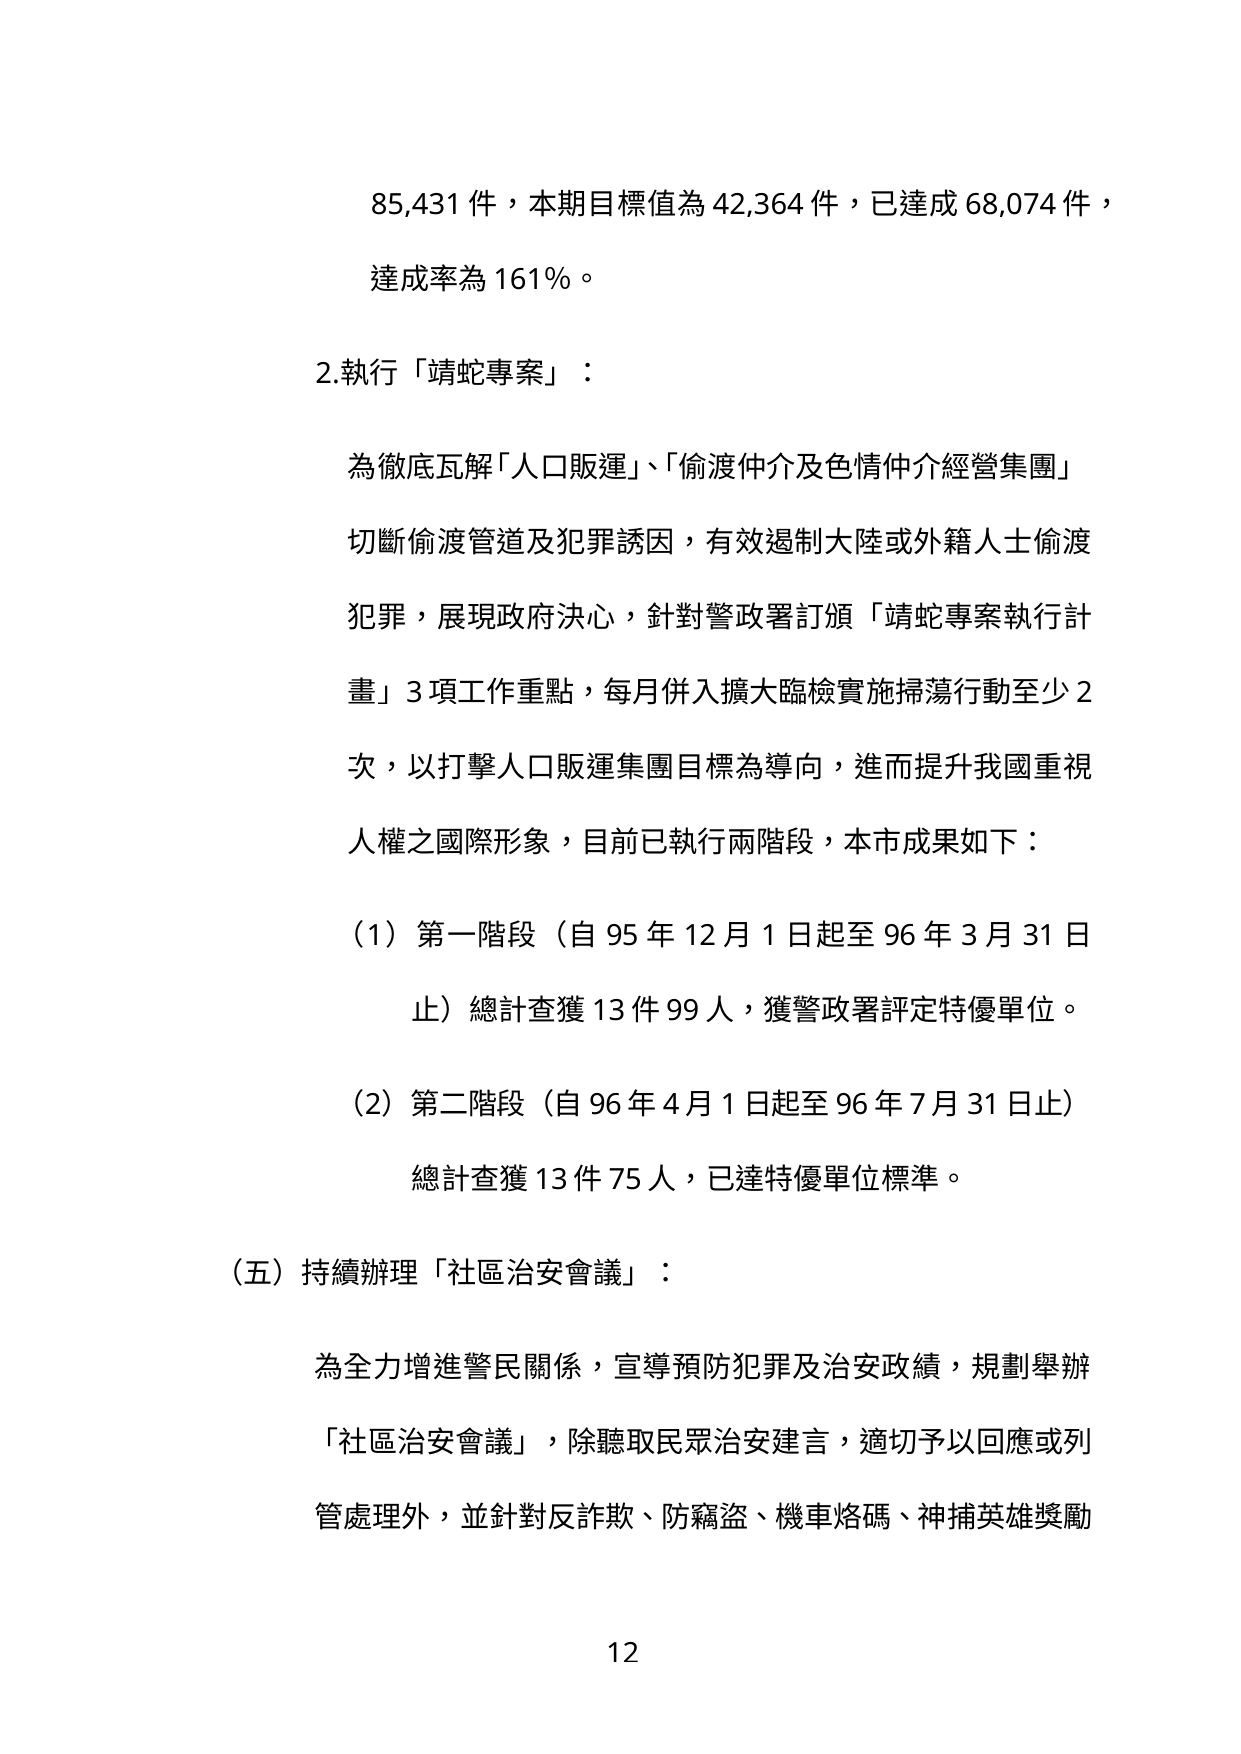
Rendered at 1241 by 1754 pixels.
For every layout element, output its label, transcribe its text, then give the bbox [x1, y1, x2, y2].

text （2）第二階段（自96年4月1日起至96年7月31日止）總計查獲13件75人，已達特優單位標準。 [335, 1064, 1092, 1214]
text 為徹底瓦解「人口販運」、「偷渡仲介及色情仲介經營集團」，切斷偷渡管道及犯罪誘因，有效遏制大陸或外籍人士偷渡犯罪，展現政府決心，針對警政署訂頒「靖蛇專案執行計畫」3項工作重點，每月併入擴大臨檢實施掃蕩行動至少2次，以打擊人口販運集團目標為導向，進而提升我國重視人權之國際形象，目前已執行兩階段，本市成果如下： [348, 427, 1092, 480]
text 為徹底瓦解「人口販運」、「偷渡仲介及色情仲介經營集團」，切斷偷渡管道及犯罪誘因，有效遏制大陸或外籍人士偷渡犯罪，展現政府決心，針對警政署訂頒「靖蛇專案執行計畫」3項工作重點，每月併入擴大臨檢實施掃蕩行動至少2次，以打擊人口販運集團目標為導向，進而提升我國重視人權之國際形象，目前已執行兩階段，本市成果如下： [348, 557, 1092, 630]
text 為全力增進警民關係，宣導預防犯罪及治安政績，規劃舉辦「社區治安會議」，除聽取民眾治安建言，適切予以回應或列管處理外，並針對反詐欺、防竊盜、機車烙碼、神捕英雄獎勵專案等議題加強宣導，本期總計辦理39場次，對「全民治安」觀念之塑建，助益甚鉅。 [314, 1327, 1092, 1552]
text （五）持續辦理「社區治安會議」： [214, 1233, 1092, 1308]
text 為徹底瓦解「人口販運」、「偷渡仲介及色情仲介經營集團」，切斷偷渡管道及犯罪誘因，有效遏制大陸或外籍人士偷渡犯罪，展現政府決心，針對警政署訂頒「靖蛇專案執行計畫」3項工作重點，每月併入擴大臨檢實施掃蕩行動至少2次，以打擊人口販運集團目標為導向，進而提升我國重視人權之國際形象，目前已執行兩階段，本市成果如下： [348, 632, 1092, 877]
text 為徹底瓦解「人口販運」、「偷渡仲介及色情仲介經營集團」，切斷偷渡管道及犯罪誘因，有效遏制大陸或外籍人士偷渡犯罪，展現政府決心，針對警政署訂頒「靖蛇專案執行計畫」3項工作重點，每月併入擴大臨檢實施掃蕩行動至少2次，以打擊人口販運集團目標為導向，進而提升我國重視人權之國際形象，目前已執行兩階段，本市成果如下： [348, 482, 1092, 555]
text （1）第一階段（自95年12月1日起至96年3月31日止）總計查獲13件99人，獲警政署評定特優單位。 [335, 896, 1092, 1046]
text 2.執行「靖蛇專案」： [315, 333, 1092, 408]
text （9）交通大執法，配合警政署96年「嚴懲惡性交通違規」專案，除調查檢討不合理「交通號誌」、「速限」、「標線」，俾供相關單位改善外，其中屬縣市政府警察局執行取締重點違規項目計有「闖紅燈」、「嚴重超速40公里以上」及「酒醉駕車」等3項，警政署訂定本市96年度目標值為85,431件，本期目標值為42,364件，已達成68,074件，達成率為161％。 [298, 164, 1092, 314]
